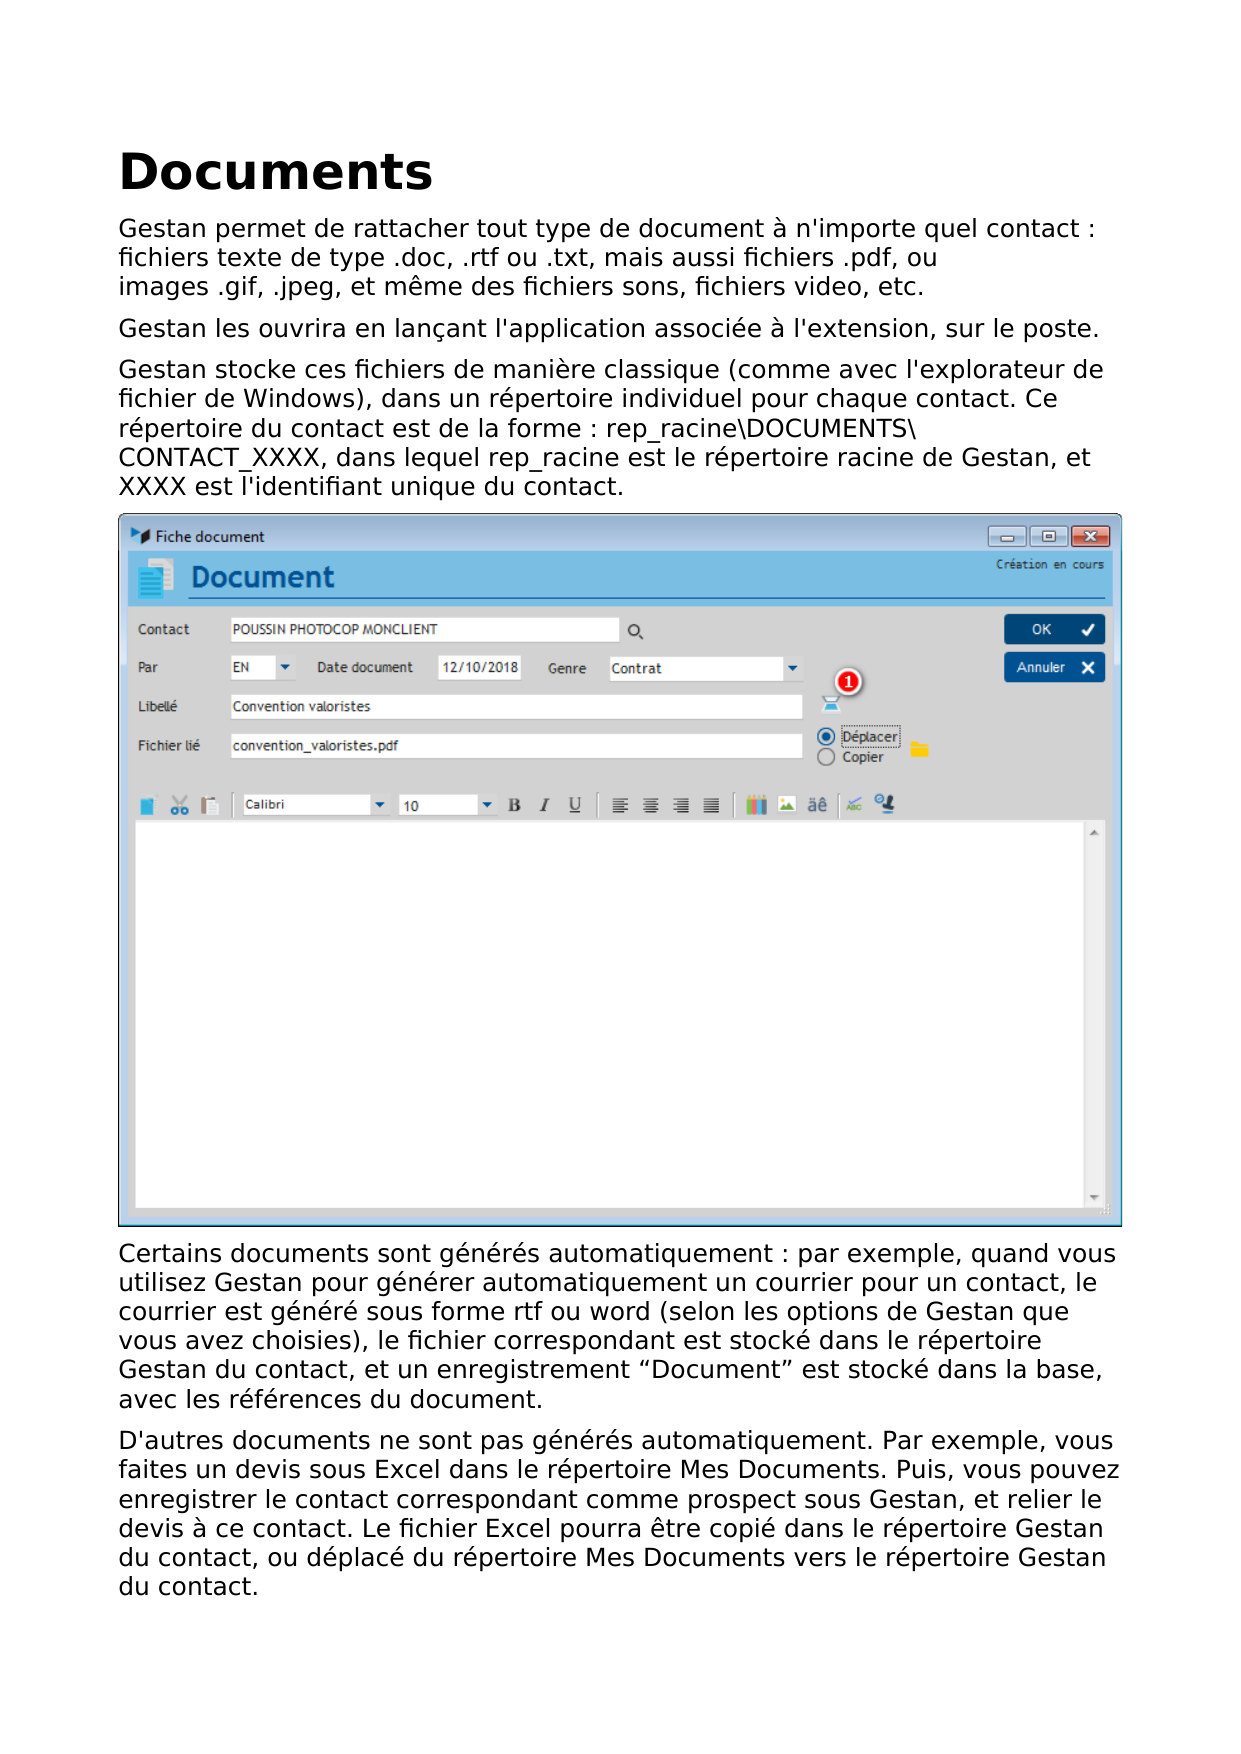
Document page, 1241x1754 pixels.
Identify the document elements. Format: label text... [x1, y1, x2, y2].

text Gestan stocke ces fichiers de manière classique (comme avec l'explorateur de fichier de Windows), dans un répertoire individuel pour chaque contact. Ce répertoire du contact est de la forme : rep_racine\DOCUMENTS\CONTACT_XXXX, dans lequel rep_racine est le répertoire racine de Gestan, et XXXX est l'identifiant unique du contact. [118, 356, 1122, 501]
text Gestan les ouvrira en lançant l'application associée à l'extension, sur le poste. [118, 314, 1122, 343]
text Gestan permet de rattacher tout type de document à n'importe quel contact : fichiers texte de type .doc, .rtf ou .txt, mais aussi fichiers .pdf, ou images .gif, .jpeg, et même des fichiers sons, fichiers video, etc. [118, 214, 1122, 301]
subtitle Documents [118, 143, 1122, 201]
picture [118, 513, 1123, 1227]
text Certains documents sont générés automatiquement : par exemple, quand vous utilisez Gestan pour générer automatiquement un courrier pour un contact, le courrier est généré sous forme rtf ou word (selon les options de Gestan que vous avez choisies), le fichier correspondant est stocké dans le répertoire Gestan du contact, et un enregistrement “Document” est stocké dans la base, avec les références du document. [118, 1239, 1122, 1414]
text D'autres documents ne sont pas générés automatiquement. Par exemple, vous faites un devis sous Excel dans le répertoire Mes Documents. Puis, vous pouvez enregistrer le contact correspondant comme prospect sous Gestan, et relier le devis à ce contact. Le fichier Excel pourra être copié dans le répertoire Gestan du contact, ou déplacé du répertoire Mes Documents vers le répertoire Gestan du contact. [118, 1426, 1122, 1601]
